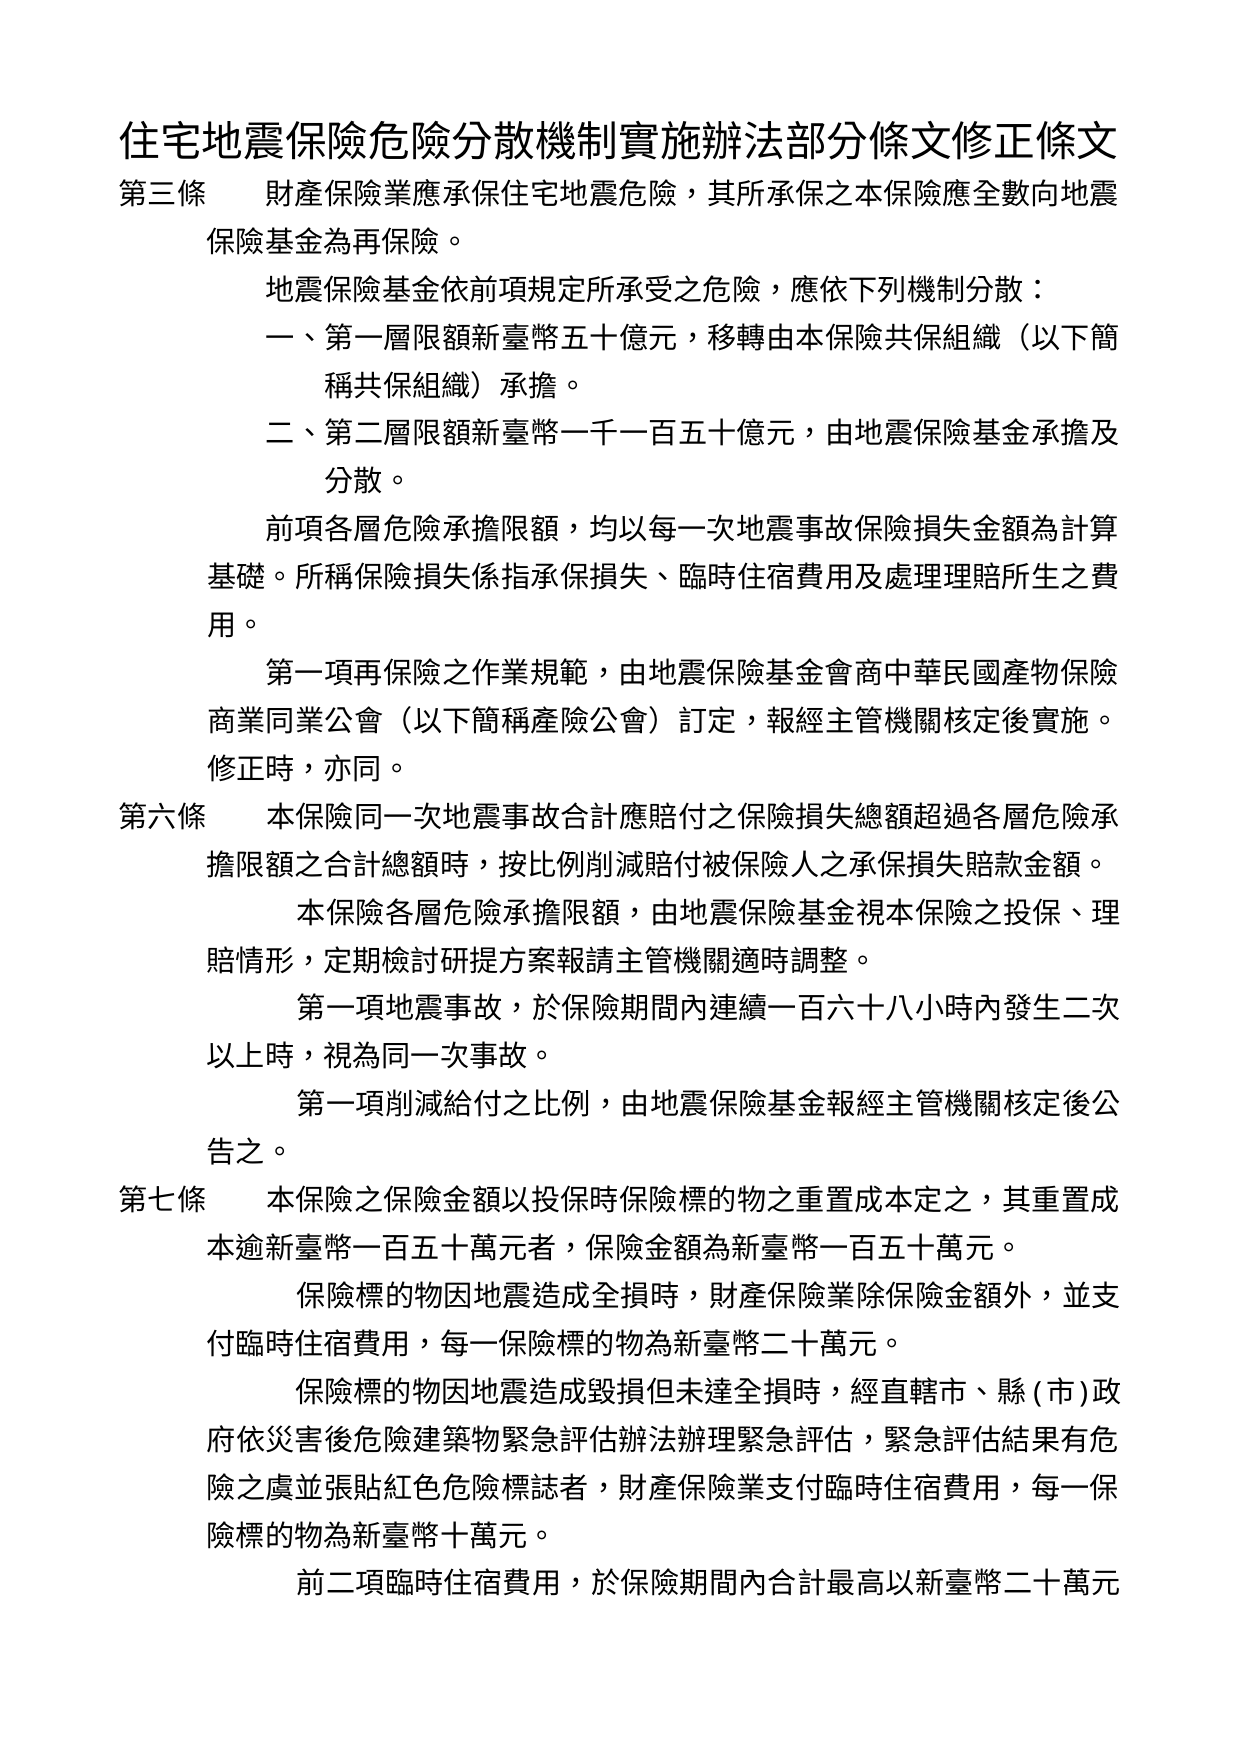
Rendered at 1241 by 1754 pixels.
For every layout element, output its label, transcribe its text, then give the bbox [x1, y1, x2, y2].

text 前項各層危險承擔限額，均以每一次地震事故保險損失金額為計算基礎。所稱保險損失係指承保損失、臨時住宿費用及處理理賠所生之費用。 [207, 501, 1122, 645]
text 第七條 本保險之保險金額以投保時保險標的物之重置成本定之，其重置成本逾新臺幣一百五十萬元者，保險金額為新臺幣一百五十萬元。 [118, 1172, 1122, 1268]
text 第一項再保險之作業規範，由地震保險基金會商中華民國產物保險商業同業公會（以下簡稱產險公會）訂定，報經主管機關核定後實施。修正時，亦同。 [207, 645, 1122, 789]
text 住宅地震保險危險分散機制實施辦法部分條文修正條文 [118, 118, 1122, 166]
text 前二項臨時住宿費用，於保險期間內合計最高以新臺幣二十萬元 [118, 1556, 1122, 1603]
text 地震保險基金依前項規定所承受之危險，應依下列機制分散： [207, 262, 1122, 310]
text 第三條 財產保險業應承保住宅地震危險，其所承保之本保險應全數向地震保險基金為再保險。 [118, 166, 1122, 262]
text 一、第一層限額新臺幣五十億元，移轉由本保險共保組織（以下簡稱共保組織）承擔。 [266, 310, 1122, 406]
text 本保險各層危險承擔限額，由地震保險基金視本保險之投保、理賠情形，定期檢討研提方案報請主管機關適時調整。 [118, 885, 1122, 981]
text 保險標的物因地震造成毀損但未達全損時，經直轄市、縣(市)政府依災害後危險建築物緊急評估辦法辦理緊急評估，緊急評估結果有危險之虞並張貼紅色危險標誌者，財產保險業支付臨時住宿費用，每一保險標的物為新臺幣十萬元。 [118, 1364, 1122, 1556]
text 第一項地震事故，於保險期間內連續一百六十八小時內發生二次以上時，視為同一次事故。 [118, 981, 1122, 1076]
text 二、第二層限額新臺幣一千一百五十億元，由地震保險基金承擔及分散。 [266, 406, 1122, 501]
text 第一項削減給付之比例，由地震保險基金報經主管機關核定後公告之。 [118, 1076, 1122, 1172]
text 保險標的物因地震造成全損時，財產保險業除保險金額外，並支付臨時住宿費用，每一保險標的物為新臺幣二十萬元。 [118, 1268, 1122, 1364]
text 第六條 本保險同一次地震事故合計應賠付之保險損失總額超過各層危險承擔限額之合計總額時，按比例削減賠付被保險人之承保損失賠款金額。 [118, 789, 1122, 885]
